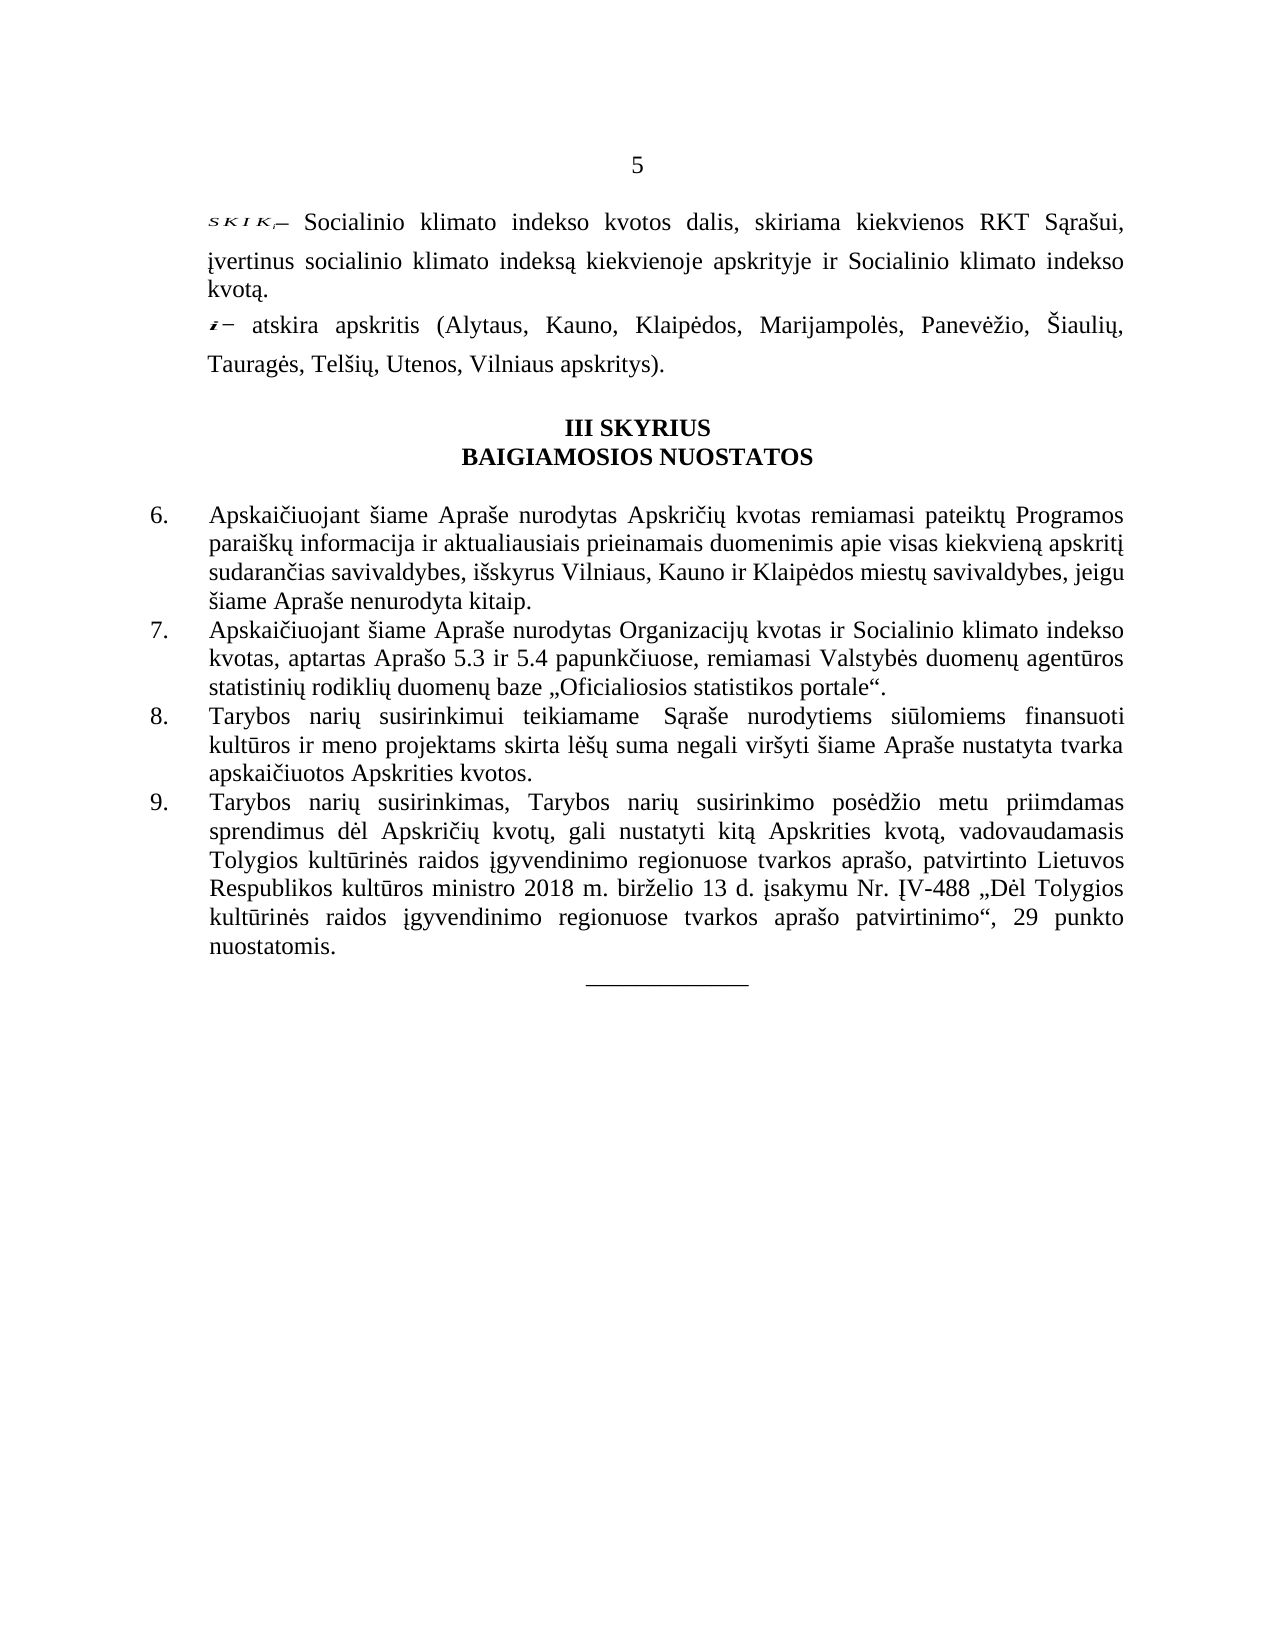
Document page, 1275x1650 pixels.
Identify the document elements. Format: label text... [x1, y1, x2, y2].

text 6. Apskaičiuojant šiame Apraše nurodytas Apskričių kvotas remiamasi pateiktų Programos paraiškų informacija ir aktualiausiais prieinamais duomenimis apie visas kiekvieną apskritį sudarančias savivaldybes, išskyrus Vilniaus, Kauno ir Klaipėdos miestų savivaldybes, jeigu šiame Apraše nenurodyta kitaip. [150, 500, 1125, 615]
text _____________ [209, 960, 1125, 988]
text 9. Tarybos narių susirinkimas, Tarybos narių susirinkimo posėdžio metu priimdamas sprendimus dėl Apskričių kvotų, gali nustatyti kitą Apskrities kvotą, vadovaudamasis Tolygios kultūrinės raidos įgyvendinimo regionuose tvarkos aprašo, patvirtinto Lietuvos Respublikos kultūros ministro 2018 m. birželio 13 d. įsakymu Nr. ĮV-488 „Dėl Tolygios kultūrinės raidos įgyvendinimo regionuose tvarkos aprašo patvirtinimo“, 29 punkto nuostatomis. [150, 787, 1125, 960]
text III SKYRIUS [150, 413, 1125, 442]
text − atskira apskritis (Alytaus, Kauno, Klaipėdos, Marijampolės, Panevėžio, Šiaulių, Tauragės, Telšių, Utenos, Vilniaus apskritys). [207, 311, 1125, 377]
text – Socialinio klimato indekso kvotos dalis, skiriama kiekvienos RKT Sąrašui, įvertinus socialinio klimato indeksą kiekvienoje apskrityje ir Socialinio klimato indekso kvotą. [207, 207, 1125, 303]
text 8. Tarybos narių susirinkimui teikiamame Sąraše nurodytiems siūlomiems finansuoti kultūros ir meno projektams skirta lėšų suma negali viršyti šiame Apraše nustatyta tvarka apskaičiuotos Apskrities kvotos. [150, 701, 1125, 787]
text BAIGIAMOSIOS NUOSTATOS [150, 442, 1125, 471]
text 7. Apskaičiuojant šiame Apraše nurodytas Organizacijų kvotas ir Socialinio klimato indekso kvotas, aptartas Aprašo 5.3 ir 5.4 papunkčiuose, remiamasi Valstybės duomenų agentūros statistinių rodiklių duomenų baze „Oficialiosios statistikos portale“. [150, 615, 1125, 701]
